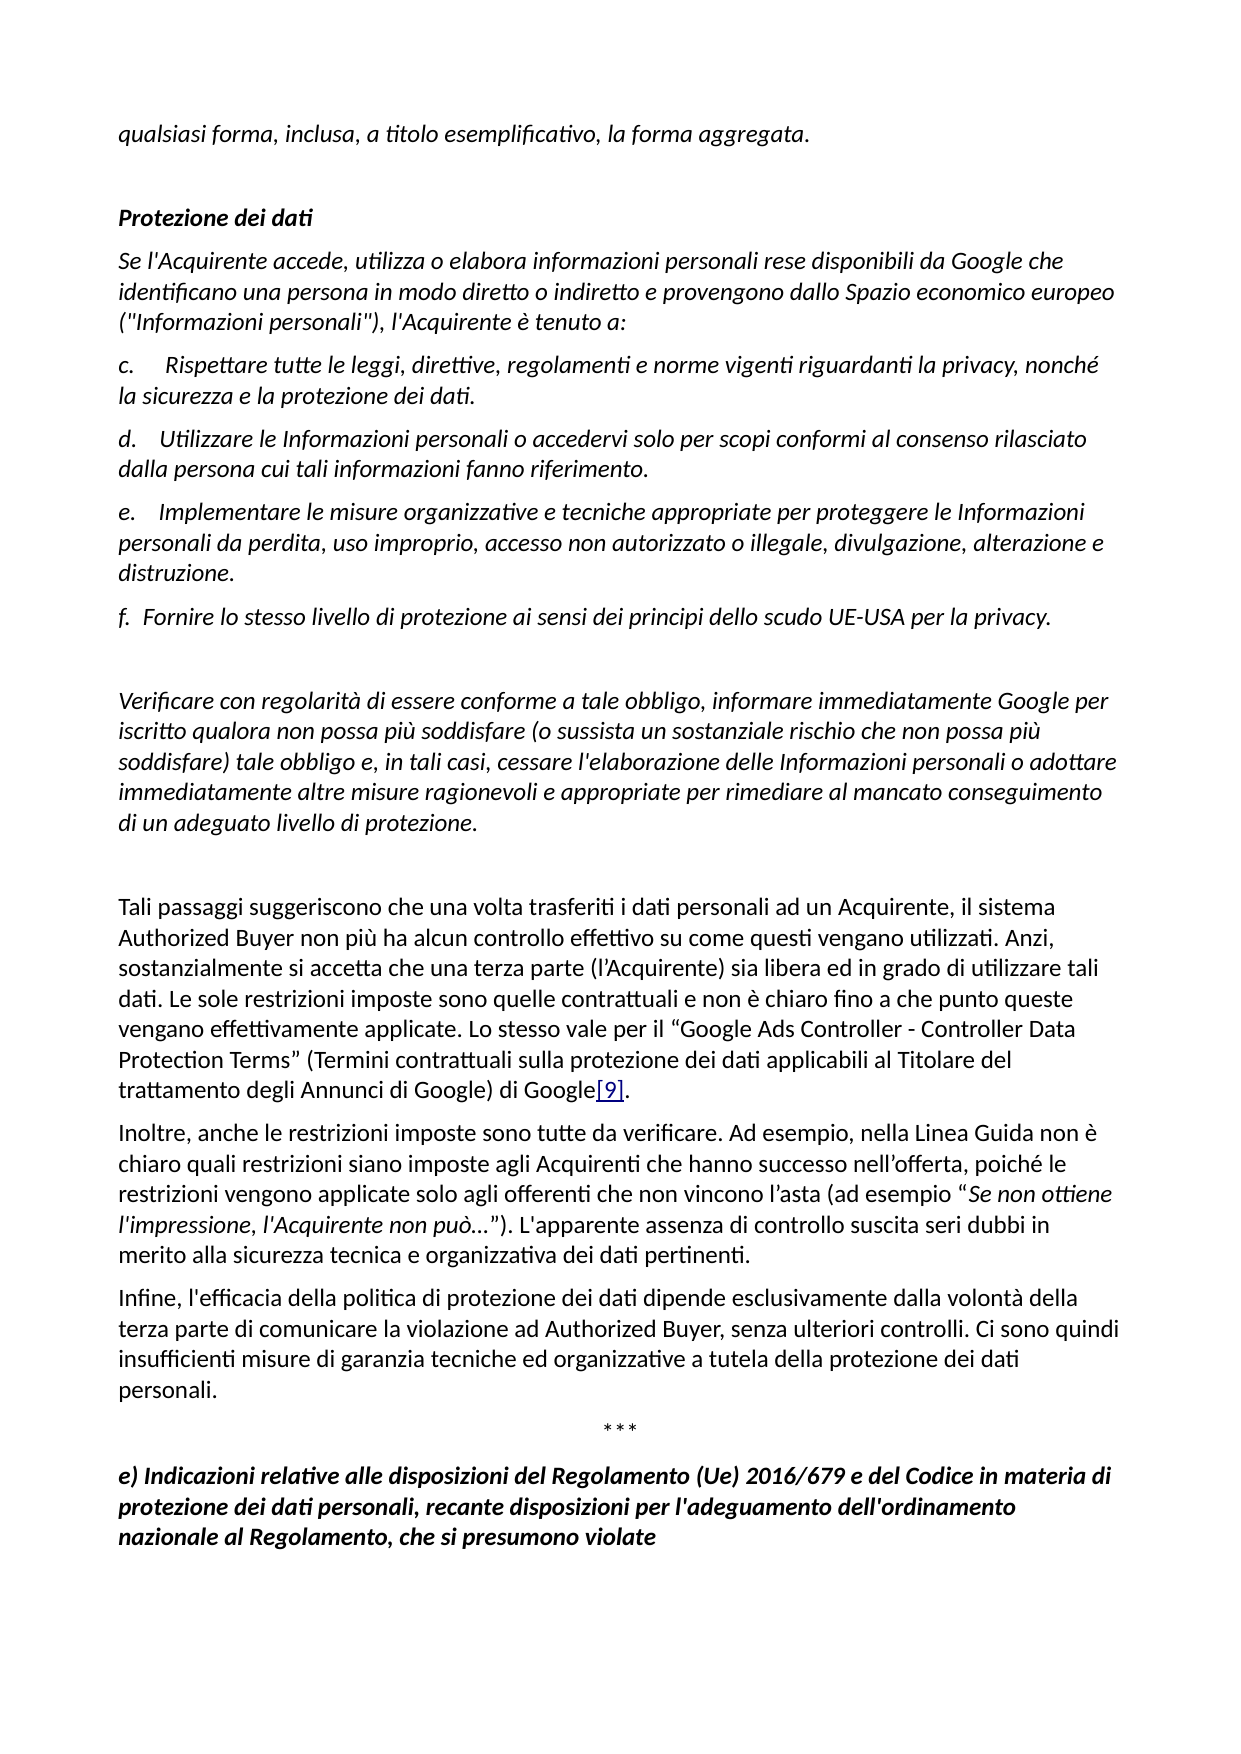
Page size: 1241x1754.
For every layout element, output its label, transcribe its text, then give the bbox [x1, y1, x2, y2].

text Protezione dei dati [118, 202, 1122, 233]
text c. Rispettare tutte le leggi, direttive, regolamenti e norme vigenti riguardanti la privacy, nonché la sicurezza e la protezione dei dati. [118, 349, 1122, 411]
text e) Indicazioni relative alle disposizioni del Regolamento (Ue) 2016/679 e del Codice in materia di protezione dei dati personali, recante disposizioni per l'adeguamento dell'ordinamento nazionale al Regolamento, che si presumono violate [118, 1460, 1122, 1552]
text Inoltre, anche le restrizioni imposte sono tutte da verificare. Ad esempio, nella Linea Guida non è chiaro quali restrizioni siano imposte agli Acquirenti che hanno successo nell’offerta, poiché le restrizioni vengono applicate solo agli offerenti che non vincono l’asta (ad esempio “Se non ottiene l'impressione, l'Acquirente non può…”). L'apparente assenza di controllo suscita seri dubbi in merito alla sicurezza tecnica e organizzativa dei dati pertinenti. [118, 1117, 1122, 1270]
text e. Implementare le misure organizzative e tecniche appropriate per proteggere le Informazioni personali da perdita, uso improprio, accesso non autorizzato o illegale, divulgazione, alterazione e distruzione. [118, 497, 1122, 588]
text Verificare con regolarità di essere conforme a tale obbligo, informare immediatamente Google per iscritto qualora non possa più soddisfare (o sussista un sostanziale rischio che non possa più soddisfare) tale obbligo e, in tali casi, cessare l'elaborazione delle Informazioni personali o adottare immediatamente altre misure ragionevoli e appropriate per rimediare al mancato conseguimento di un adeguato livello di protezione. [118, 685, 1122, 837]
text Tali passaggi suggeriscono che una volta trasferiti i dati personali ad un Acquirente, il sistema Authorized Buyer non più ha alcun controllo effettivo su come questi vengano utilizzati. Anzi, sostanzialmente si accetta che una terza parte (l’Acquirente) sia libera ed in grado di utilizzare tali dati. Le sole restrizioni imposte sono quelle contrattuali e non è chiaro fino a che punto queste vengano effettivamente applicate. Lo stesso vale per il “Google Ads Controller - Controller Data Protection Terms” (Termini contrattuali sulla protezione dei dati applicabili al Titolare del trattamento degli Annunci di Google) di Google[9]. [118, 891, 1122, 1105]
text *** [118, 1417, 1122, 1448]
text Infine, l'efficacia della politica di protezione dei dati dipende esclusivamente dalla volontà della terza parte di comunicare la violazione ad Authorized Buyer, senza ulteriori controlli. Ci sono quindi insufficienti misure di garanzia tecniche ed organizzative a tutela della protezione dei dati personali. [118, 1282, 1122, 1404]
text f. Fornire lo stesso livello di protezione ai sensi dei principi dello scudo UE-USA per la privacy. [118, 601, 1122, 631]
text qualsiasi forma, inclusa, a titolo esemplificativo, la forma aggregata. [118, 118, 1122, 149]
text d. Utilizzare le Informazioni personali o accedervi solo per scopi conformi al consenso rilasciato dalla persona cui tali informazioni fanno riferimento. [118, 423, 1122, 484]
text Se l'Acquirente accede, utilizza o elabora informazioni personali rese disponibili da Google che identificano una persona in modo diretto o indiretto e provengono dallo Spazio economico europeo ("Informazioni personali"), l'Acquirente è tenuto a: [118, 245, 1122, 337]
